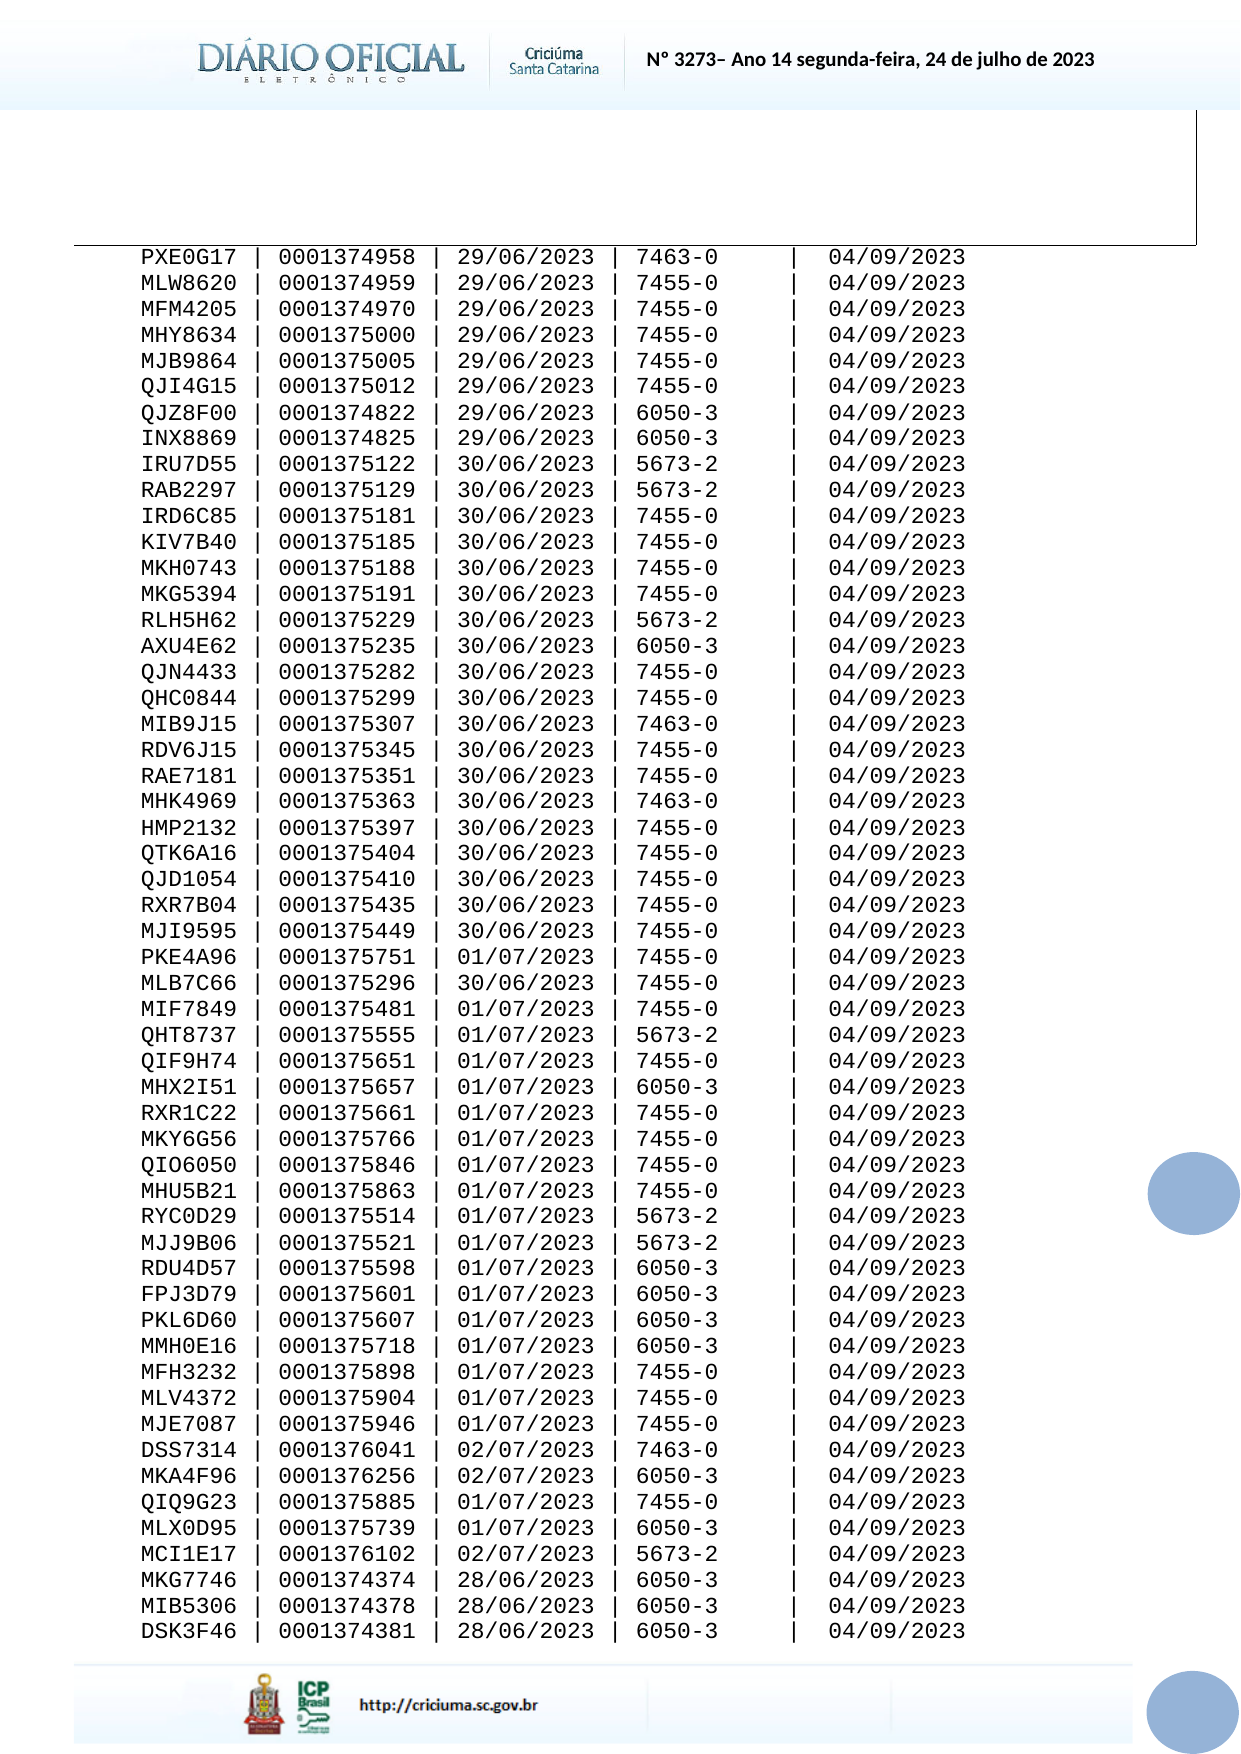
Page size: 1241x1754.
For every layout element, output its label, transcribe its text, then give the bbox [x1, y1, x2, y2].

text KIV7B40 | 0001375185 | 30/06/2023 | 7455-0 | 04/09/2023 [44, 531, 1196, 556]
text MLB7C66 | 0001375296 | 30/06/2023 | 7455-0 | 04/09/2023 [44, 971, 1196, 997]
text MIB5306 | 0001374378 | 28/06/2023 | 6050-3 | 04/09/2023 [44, 1594, 1196, 1620]
text MKH0743 | 0001375188 | 30/06/2023 | 7455-0 | 04/09/2023 [44, 556, 1196, 582]
text HMP2132 | 0001375397 | 30/06/2023 | 7455-0 | 04/09/2023 [44, 816, 1196, 842]
text MJI9595 | 0001375449 | 30/06/2023 | 7455-0 | 04/09/2023 [44, 919, 1196, 946]
text MHK4969 | 0001375363 | 30/06/2023 | 7463-0 | 04/09/2023 [44, 790, 1196, 816]
text MKY6G56 | 0001375766 | 01/07/2023 | 7455-0 | 04/09/2023 [44, 1127, 1196, 1153]
text RXR1C22 | 0001375661 | 01/07/2023 | 7455-0 | 04/09/2023 [44, 1101, 1196, 1127]
text INX8869 | 0001374825 | 29/06/2023 | 6050-3 | 04/09/2023 [44, 427, 1196, 453]
text MHU5B21 | 0001375863 | 01/07/2023 | 7455-0 | 04/09/2023 [44, 1179, 1150, 1205]
text MJJ9B06 | 0001375521 | 01/07/2023 | 5673-2 | 04/09/2023 [44, 1231, 1196, 1257]
text QJZ8F00 | 0001374822 | 29/06/2023 | 6050-3 | 04/09/2023 [44, 401, 1196, 427]
text RLH5H62 | 0001375229 | 30/06/2023 | 5673-2 | 04/09/2023 [44, 608, 1196, 634]
text QIQ9G23 | 0001375885 | 01/07/2023 | 7455-0 | 04/09/2023 [44, 1490, 1196, 1516]
text MCI1E17 | 0001376102 | 02/07/2023 | 5673-2 | 04/09/2023 [44, 1542, 1196, 1568]
text QTK6A16 | 0001375404 | 30/06/2023 | 7455-0 | 04/09/2023 [44, 842, 1196, 868]
text RXR7B04 | 0001375435 | 30/06/2023 | 7455-0 | 04/09/2023 [44, 894, 1196, 919]
text MIF7849 | 0001375481 | 01/07/2023 | 7455-0 | 04/09/2023 [44, 997, 1196, 1023]
text DSS7314 | 0001376041 | 02/07/2023 | 7463-0 | 04/09/2023 [44, 1438, 1196, 1464]
text AXU4E62 | 0001375235 | 30/06/2023 | 6050-3 | 04/09/2023 [44, 634, 1196, 660]
text QIF9H74 | 0001375651 | 01/07/2023 | 7455-0 | 04/09/2023 [44, 1049, 1196, 1075]
text DSK3F46 | 0001374381 | 28/06/2023 | 6050-3 | 04/09/2023 [44, 1620, 1196, 1646]
text MFM4205 | 0001374970 | 29/06/2023 | 7455-0 | 04/09/2023 [44, 297, 1196, 323]
text MHY8634 | 0001375000 | 29/06/2023 | 7455-0 | 04/09/2023 [44, 323, 1196, 349]
text MMH0E16 | 0001375718 | 01/07/2023 | 6050-3 | 04/09/2023 [44, 1334, 1196, 1361]
text IRU7D55 | 0001375122 | 30/06/2023 | 5673-2 | 04/09/2023 [44, 453, 1196, 479]
text PKE4A96 | 0001375751 | 01/07/2023 | 7455-0 | 04/09/2023 [44, 946, 1196, 971]
text PXE0G17 | 0001374958 | 29/06/2023 | 7463-0 | 04/09/2023 [44, 245, 1196, 271]
text MLV4372 | 0001375904 | 01/07/2023 | 7455-0 | 04/09/2023 [44, 1386, 1196, 1412]
text QJN4433 | 0001375282 | 30/06/2023 | 7455-0 | 04/09/2023 [44, 660, 1196, 686]
text RDU4D57 | 0001375598 | 01/07/2023 | 6050-3 | 04/09/2023 [44, 1257, 1196, 1283]
text MFH3232 | 0001375898 | 01/07/2023 | 7455-0 | 04/09/2023 [44, 1361, 1196, 1386]
text MJE7087 | 0001375946 | 01/07/2023 | 7455-0 | 04/09/2023 [44, 1412, 1196, 1438]
text RAB2297 | 0001375129 | 30/06/2023 | 5673-2 | 04/09/2023 [44, 479, 1196, 504]
text RDV6J15 | 0001375345 | 30/06/2023 | 7455-0 | 04/09/2023 [44, 738, 1196, 764]
text MHX2I51 | 0001375657 | 01/07/2023 | 6050-3 | 04/09/2023 [44, 1075, 1196, 1101]
text IRD6C85 | 0001375181 | 30/06/2023 | 7455-0 | 04/09/2023 [44, 504, 1196, 531]
text QHC0844 | 0001375299 | 30/06/2023 | 7455-0 | 04/09/2023 [44, 686, 1196, 712]
text QJD1054 | 0001375410 | 30/06/2023 | 7455-0 | 04/09/2023 [44, 868, 1196, 894]
text MJB9864 | 0001375005 | 29/06/2023 | 7455-0 | 04/09/2023 [44, 349, 1196, 375]
text MKG7746 | 0001374374 | 28/06/2023 | 6050-3 | 04/09/2023 [44, 1568, 1196, 1594]
text MLW8620 | 0001374959 | 29/06/2023 | 7455-0 | 04/09/2023 [44, 271, 1196, 297]
text PKL6D60 | 0001375607 | 01/07/2023 | 6050-3 | 04/09/2023 [44, 1309, 1196, 1334]
text FPJ3D79 | 0001375601 | 01/07/2023 | 6050-3 | 04/09/2023 [44, 1283, 1196, 1309]
text MKA4F96 | 0001376256 | 02/07/2023 | 6050-3 | 04/09/2023 [44, 1464, 1196, 1490]
text QIO6050 | 0001375846 | 01/07/2023 | 7455-0 | 04/09/2023 [44, 1153, 1180, 1179]
text MIB9J15 | 0001375307 | 30/06/2023 | 7463-0 | 04/09/2023 [44, 712, 1196, 738]
text MLX0D95 | 0001375739 | 01/07/2023 | 6050-3 | 04/09/2023 [44, 1516, 1196, 1542]
text QHT8737 | 0001375555 | 01/07/2023 | 5673-2 | 04/09/2023 [44, 1023, 1196, 1049]
text RYC0D29 | 0001375514 | 01/07/2023 | 5673-2 | 04/09/2023 [44, 1205, 1171, 1231]
text QJI4G15 | 0001375012 | 29/06/2023 | 7455-0 | 04/09/2023 [44, 375, 1196, 401]
text MKG5394 | 0001375191 | 30/06/2023 | 7455-0 | 04/09/2023 [44, 582, 1196, 608]
text RAE7181 | 0001375351 | 30/06/2023 | 7455-0 | 04/09/2023 [44, 764, 1196, 790]
